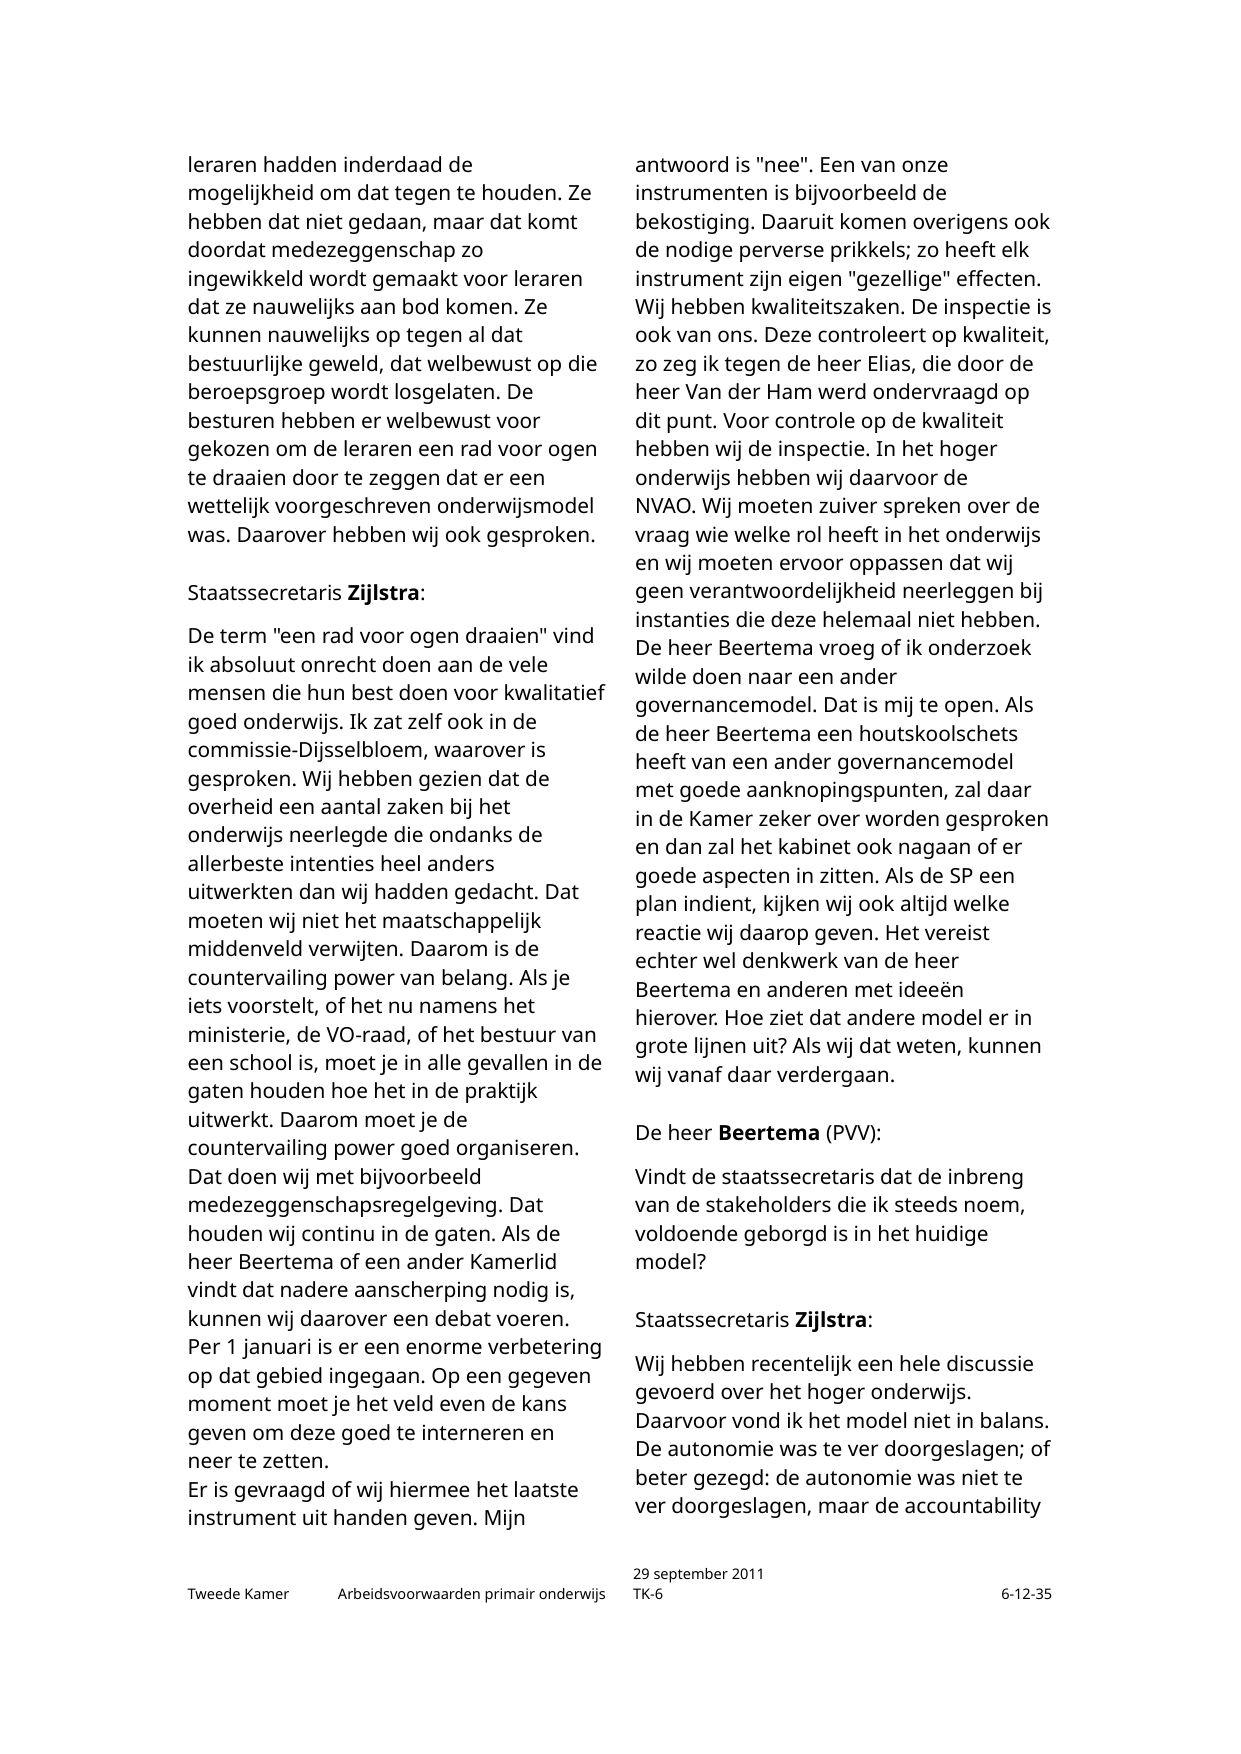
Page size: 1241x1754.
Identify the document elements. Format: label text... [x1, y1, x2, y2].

text Staatssecretaris Zijlstra: [187, 578, 605, 607]
text De heer Beertema vroeg of ik onderzoek wilde doen naar een ander governancemodel. Dat is mij te open. Als de heer Beertema een houtskoolschets heeft van een ander governancemodel met goede aanknopingspunten, zal daar in de Kamer zeker over worden gesproken en dan zal het kabinet ook nagaan of er goede aspecten in zitten. Als de SP een plan indient, kijken wij ook altijd welke reactie wij daarop geven. Het vereist echter wel denkwerk van de heer Beertema en anderen met ideeën hierover. Hoe ziet dat andere model er in grote lijnen uit? Als wij dat weten, kunnen wij vanaf daar verdergaan. [635, 633, 1053, 1088]
text De heer Beertema (PVV): [635, 1118, 1053, 1147]
text Wij hebben recentelijk een hele discussie gevoerd over het hoger onderwijs. Daarvoor vond ik het model niet in balans. De autonomie was te ver doorgeslagen; of beter gezegd: de autonomie was niet te ver doorgeslagen, maar de accountability [635, 1349, 1053, 1520]
text De term "een rad voor ogen draaien" vind ik absoluut onrecht doen aan de vele mensen die hun best doen voor kwalitatief goed onderwijs. Ik zat zelf ook in de commissie-Dijsselbloem, waarover is gesproken. Wij hebben gezien dat de overheid een aantal zaken bij het onderwijs neerlegde die ondanks de allerbeste intenties heel anders uitwerkten dan wij hadden gedacht. Dat moeten wij niet het maatschappelijk middenveld verwijten. Daarom is de countervailing power van belang. Als je iets voorstelt, of het nu namens het ministerie, de VO-raad, of het bestuur van een school is, moet je in alle gevallen in de gaten houden hoe het in de praktijk uitwerkt. Daarom moet je de countervailing power goed organiseren. Dat doen wij met bijvoorbeeld medezeggenschapsregelgeving. Dat houden wij continu in de gaten. Als de heer Beertema of een ander Kamerlid vindt dat nadere aanscherping nodig is, kunnen wij daarover een debat voeren. Per 1 januari is er een enorme verbetering op dat gebied ingegaan. Op een gegeven moment moet je het veld even de kans geven om deze goed te interneren en neer te zetten. [187, 622, 605, 1475]
text leraren hadden inderdaad de mogelijkheid om dat tegen te houden. Ze hebben dat niet gedaan, maar dat komt doordat medezeggenschap zo ingewikkeld wordt gemaakt voor leraren dat ze nauwelijks aan bod komen. Ze kunnen nauwelijks op tegen al dat bestuurlijke geweld, dat welbewust op die beroepsgroep wordt losgelaten. De besturen hebben er welbewust voor gekozen om de leraren een rad voor ogen te draaien door te zeggen dat er een wettelijk voorgeschreven onderwijsmodel was. Daarover hebben wij ook gesproken. [187, 150, 605, 548]
text Staatssecretaris Zijlstra: [635, 1306, 1053, 1334]
text antwoord is "nee". Een van onze instrumenten is bijvoorbeeld de bekostiging. Daaruit komen overigens ook de nodige perverse prikkels; zo heeft elk instrument zijn eigen "gezellige" effecten. Wij hebben kwaliteitszaken. De inspectie is ook van ons. Deze controleert op kwaliteit, zo zeg ik tegen de heer Elias, die door de heer Van der Ham werd ondervraagd op dit punt. Voor controle op de kwaliteit hebben wij de inspectie. In het hoger onderwijs hebben wij daarvoor de NVAO. Wij moeten zuiver spreken over de vraag wie welke rol heeft in het onderwijs en wij moeten ervoor oppassen dat wij geen verantwoordelijkheid neerleggen bij instanties die deze helemaal niet hebben. [635, 150, 1053, 633]
text Er is gevraagd of wij hiermee het laatste instrument uit handen geven. Mijn [187, 1475, 605, 1532]
text Vindt de staatssecretaris dat de inbreng van de stakeholders die ik steeds noem, voldoende geborgd is in het huidige model? [635, 1162, 1053, 1276]
